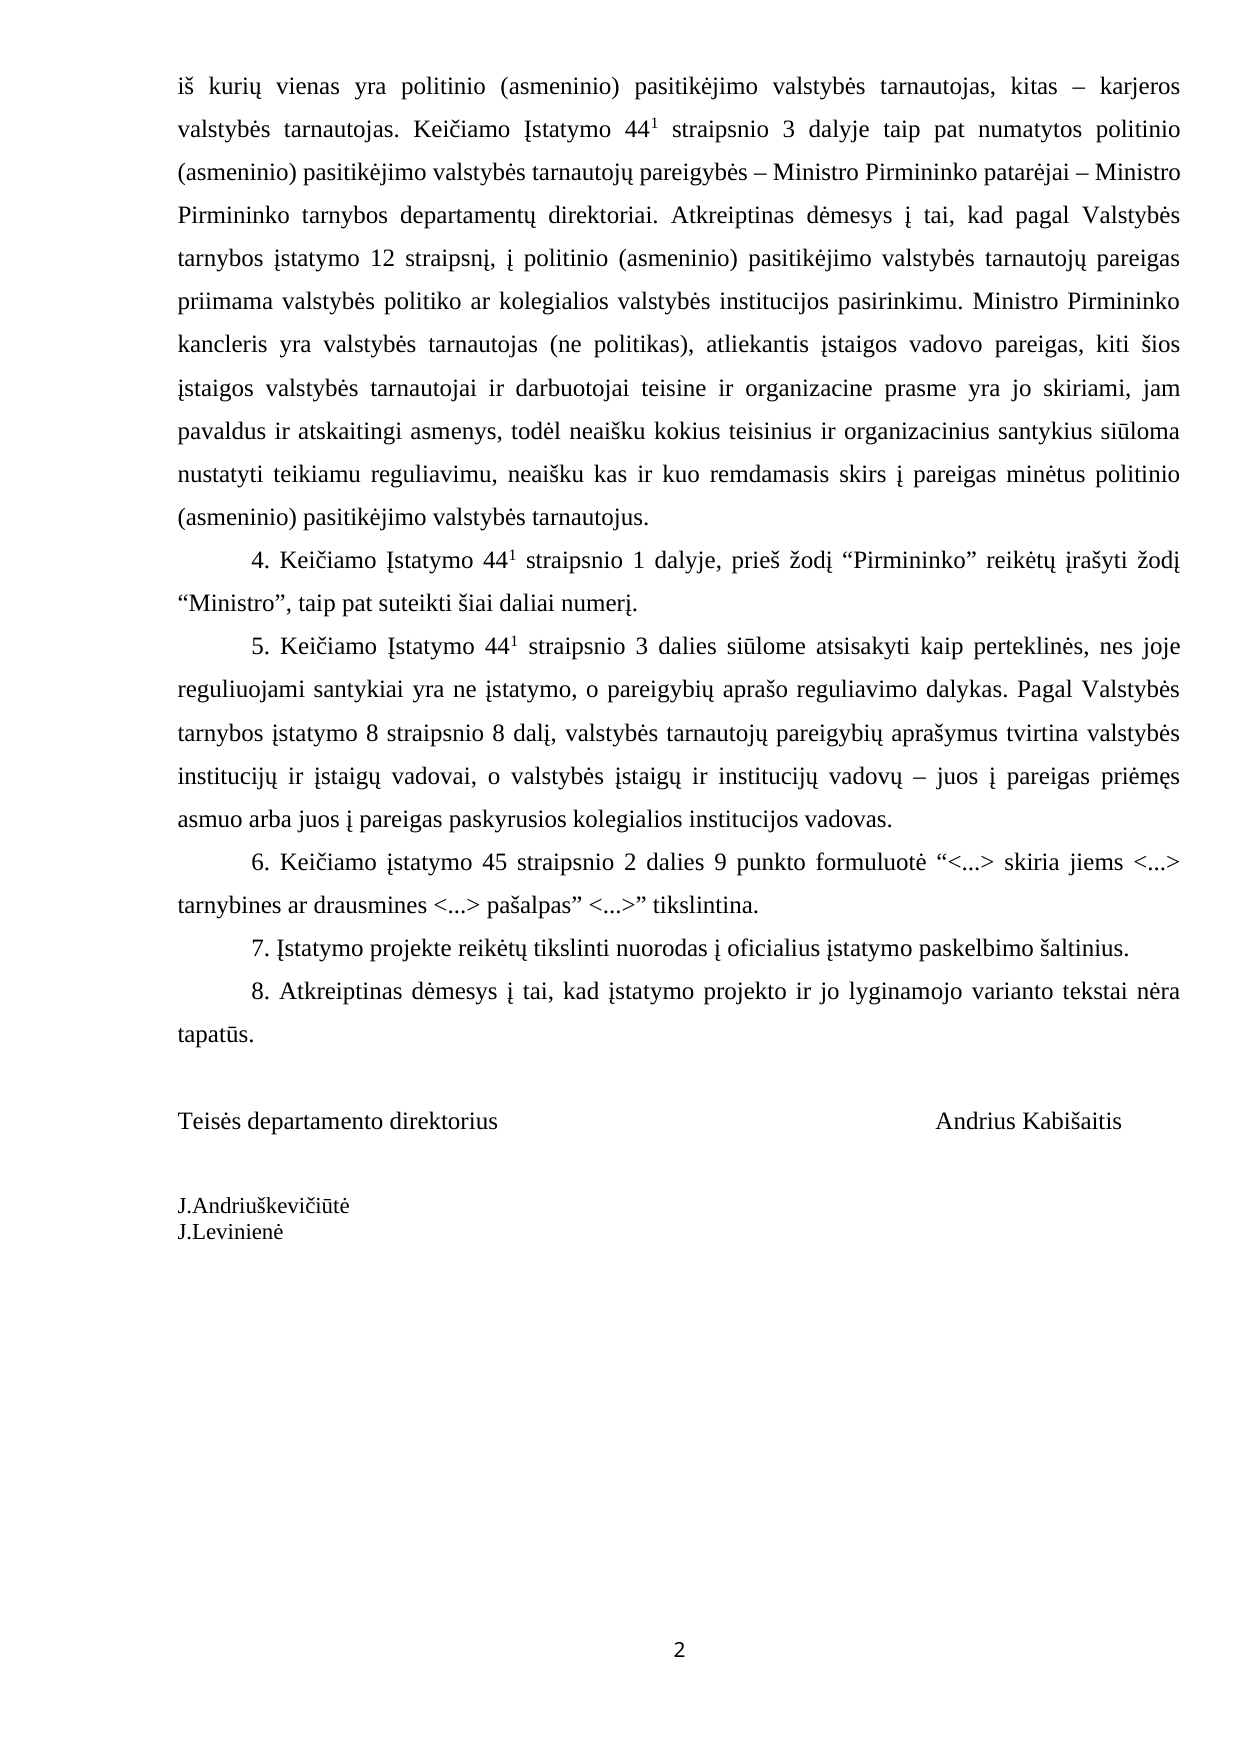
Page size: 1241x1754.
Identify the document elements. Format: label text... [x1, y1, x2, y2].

text iš kurių vienas yra politinio (asmeninio) pasitikėjimo valstybės tarnautojas, kitas – karjeros valstybės tarnautojas. Keičiamo Įstatymo 441 straipsnio 3 dalyje taip pat numatytos politinio (asmeninio) pasitikėjimo valstybės tarnautojų pareigybės – Ministro Pirmininko patarėjai – Ministro Pirmininko tarnybos departamentų direktoriai. Atkreiptinas dėmesys į tai, kad pagal Valstybės tarnybos įstatymo 12 straipsnį, į politinio (asmeninio) pasitikėjimo valstybės tarnautojų pareigas priimama valstybės politiko ar kolegialios valstybės institucijos pasirinkimu. Ministro Pirmininko kancleris yra valstybės tarnautojas (ne politikas), atliekantis įstaigos vadovo pareigas, kiti šios įstaigos valstybės tarnautojai ir darbuotojai teisine ir organizacine prasme yra jo skiriami, jam pavaldus ir atskaitingi asmenys, todėl neaišku kokius teisinius ir organizacinius santykius siūloma nustatyti teikiamu reguliavimu, neaišku kas ir kuo remdamasis skirs į pareigas minėtus politinio (asmeninio) pasitikėjimo valstybės tarnautojus. [177, 71, 1181, 531]
text J.Andriuškevičiūtė [177, 1192, 1181, 1218]
text Teisės departamento direktorius Andrius Kabišaitis [177, 1106, 1181, 1134]
text 7. Įstatymo projekte reikėtų tikslinti nuorodas į oficialius įstatymo paskelbimo šaltinius. [177, 933, 1181, 962]
text J.Levinienė [177, 1218, 1181, 1245]
text 8. Atkreiptinas dėmesys į tai, kad įstatymo projekto ir jo lyginamojo varianto tekstai nėra tapatūs. [177, 976, 1181, 1048]
text 5. Keičiamo Įstatymo 441 straipsnio 3 dalies siūlome atsisakyti kaip perteklinės, nes joje reguliuojami santykiai yra ne įstatymo, o pareigybių aprašo reguliavimo dalykas. Pagal Valstybės tarnybos įstatymo 8 straipsnio 8 dalį, valstybės tarnautojų pareigybių aprašymus tvirtina valstybės institucijų ir įstaigų vadovai, o valstybės įstaigų ir institucijų vadovų – juos į pareigas priėmęs asmuo arba juos į pareigas paskyrusios kolegialios institucijos vadovas. [177, 631, 1181, 833]
text 6. Keičiamo įstatymo 45 straipsnio 2 dalies 9 punkto formuluotė “<...> skiria jiems <...> tarnybines ar drausmines <...> pašalpas” <...>” tikslintina. [177, 847, 1181, 919]
text 4. Keičiamo Įstatymo 441 straipsnio 1 dalyje, prieš žodį “Pirmininko” reikėtų įrašyti žodį “Ministro”, taip pat suteikti šiai daliai numerį. [177, 545, 1181, 617]
